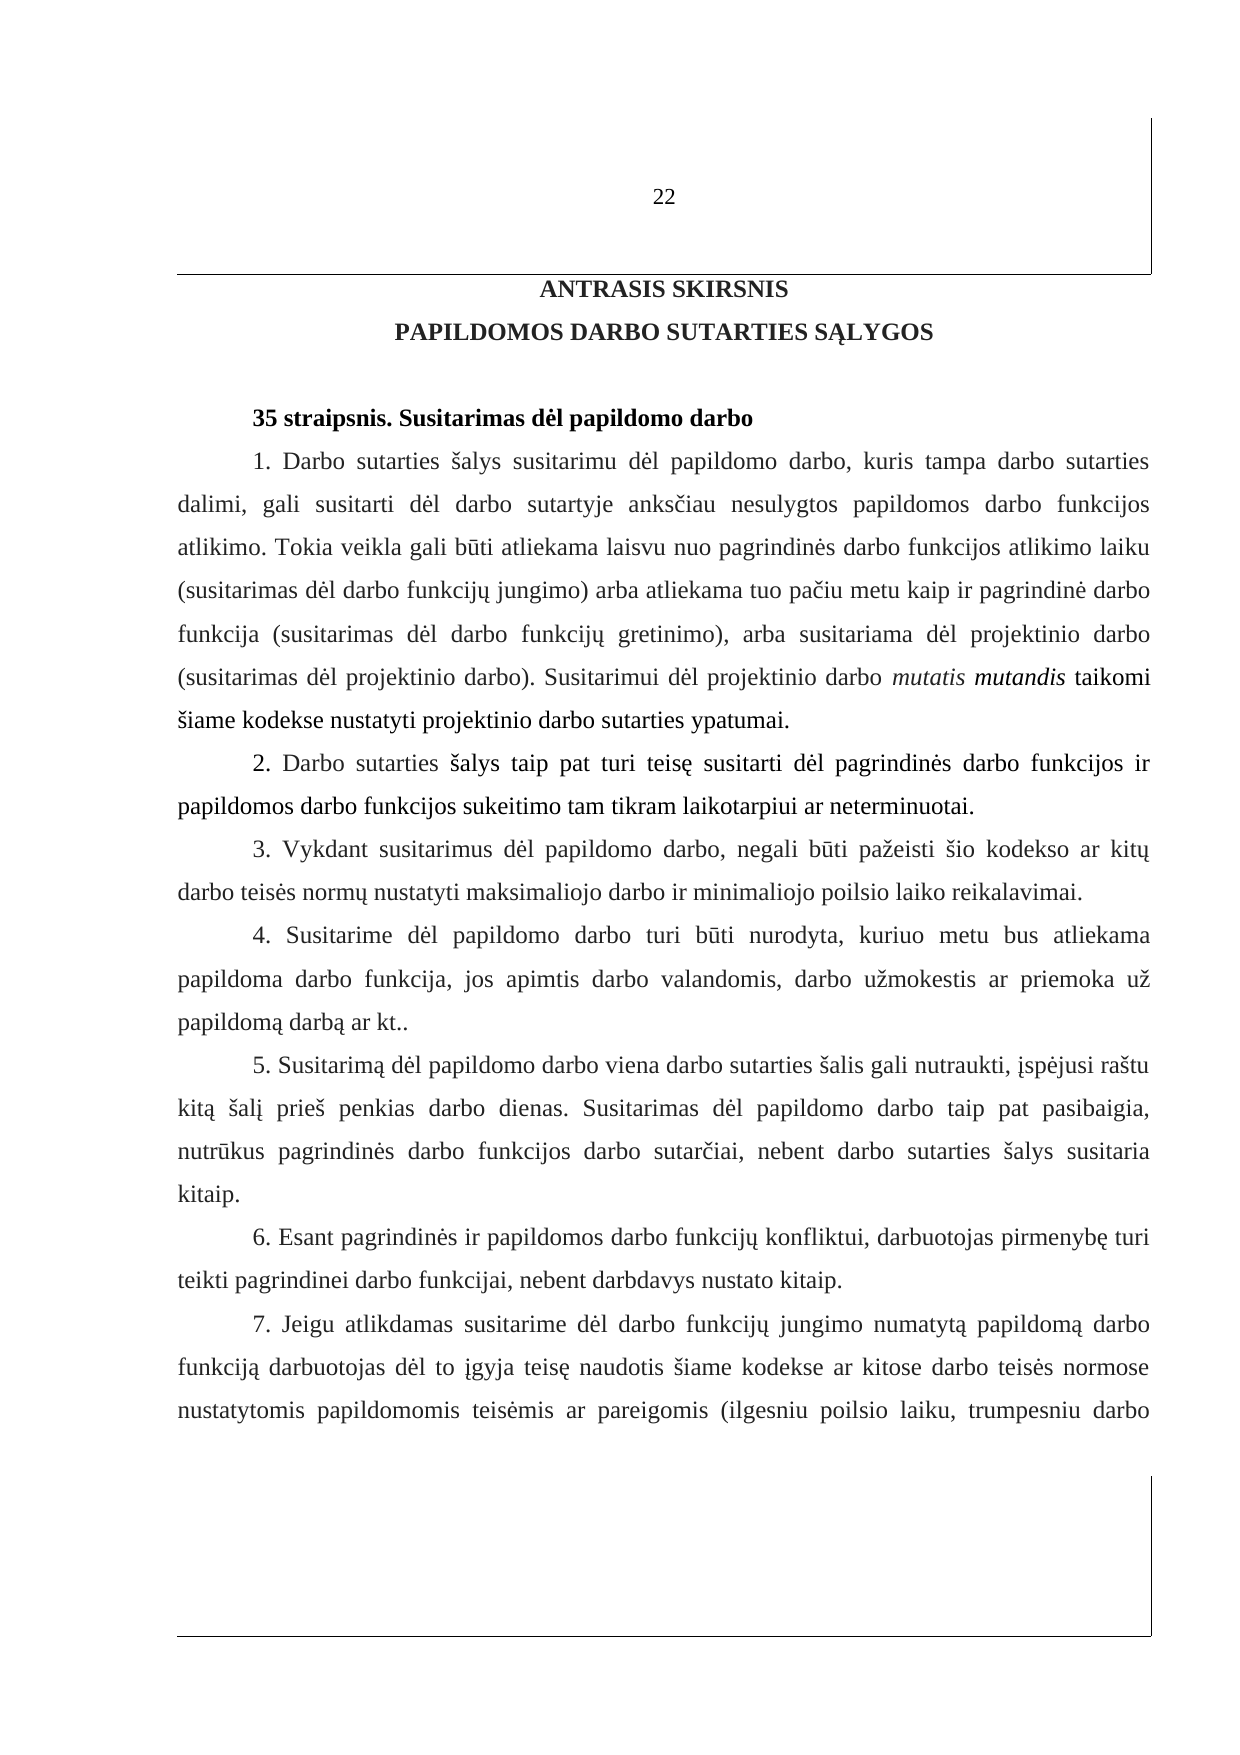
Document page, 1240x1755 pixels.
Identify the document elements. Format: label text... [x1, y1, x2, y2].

text 35 straipsnis. Susitarimas dėl papildomo darbo [177, 403, 1151, 432]
text ANTRASIS SKIRSNIS [177, 274, 1151, 302]
text 3. Vykdant susitarimus dėl papildomo darbo, negali būti pažeisti šio kodekso ar kitų darbo teisės normų nustatyti maksimaliojo darbo ir minimaliojo poilsio laiko reikalavimai. [177, 834, 1151, 906]
text 6. Esant pagrindinės ir papildomos darbo funkcijų konfliktui, darbuotojas pirmenybę turi teikti pagrindinei darbo funkcijai, nebent darbdavys nustato kitaip. [177, 1222, 1151, 1294]
text 7. Jeigu atlikdamas susitarime dėl darbo funkcijų jungimo numatytą papildomą darbo funkciją darbuotojas dėl to įgyja teisę naudotis šiame kodekse ar kitose darbo teisės normose nustatytomis papildomomis teisėmis ar pareigomis (ilgesniu poilsio laiku, trumpesniu darbo [177, 1309, 1151, 1424]
text 5. Susitarimą dėl papildomo darbo viena darbo sutarties šalis gali nutraukti, įspėjusi raštu kitą šalį prieš penkias darbo dienas. Susitarimas dėl papildomo darbo taip pat pasibaigia, nutrūkus pagrindinės darbo funkcijos darbo sutarčiai, nebent darbo sutarties šalys susitaria kitaip. [177, 1050, 1151, 1208]
text 2. Darbo sutarties šalys taip pat turi teisę susitarti dėl pagrindinės darbo funkcijos ir papildomos darbo funkcijos sukeitimo tam tikram laikotarpiui ar neterminuotai. [177, 748, 1151, 820]
text 1. Darbo sutarties šalys susitarimu dėl papildomo darbo, kuris tampa darbo sutarties dalimi, gali susitarti dėl darbo sutartyje anksčiau nesulygtos papildomos darbo funkcijos atlikimo. Tokia veikla gali būti atliekama laisvu nuo pagrindinės darbo funkcijos atlikimo laiku (susitarimas dėl darbo funkcijų jungimo) arba atliekama tuo pačiu metu kaip ir pagrindinė darbo funkcija (susitarimas dėl darbo funkcijų gretinimo), arba susitariama dėl projektinio darbo (susitarimas dėl projektinio darbo). Susitarimui dėl projektinio darbo mutatis mutandis taikomi šiame kodekse nustatyti projektinio darbo sutarties ypatumai. [177, 446, 1151, 734]
text 4. Susitarime dėl papildomo darbo turi būti nurodyta, kuriuo metu bus atliekama papildoma darbo funkcija, jos apimtis darbo valandomis, darbo užmokestis ar priemoka už papildomą darbą ar kt.. [177, 921, 1151, 1036]
text PAPILDOMOS DARBO SUTARTIES SĄLYGOS [177, 317, 1151, 346]
